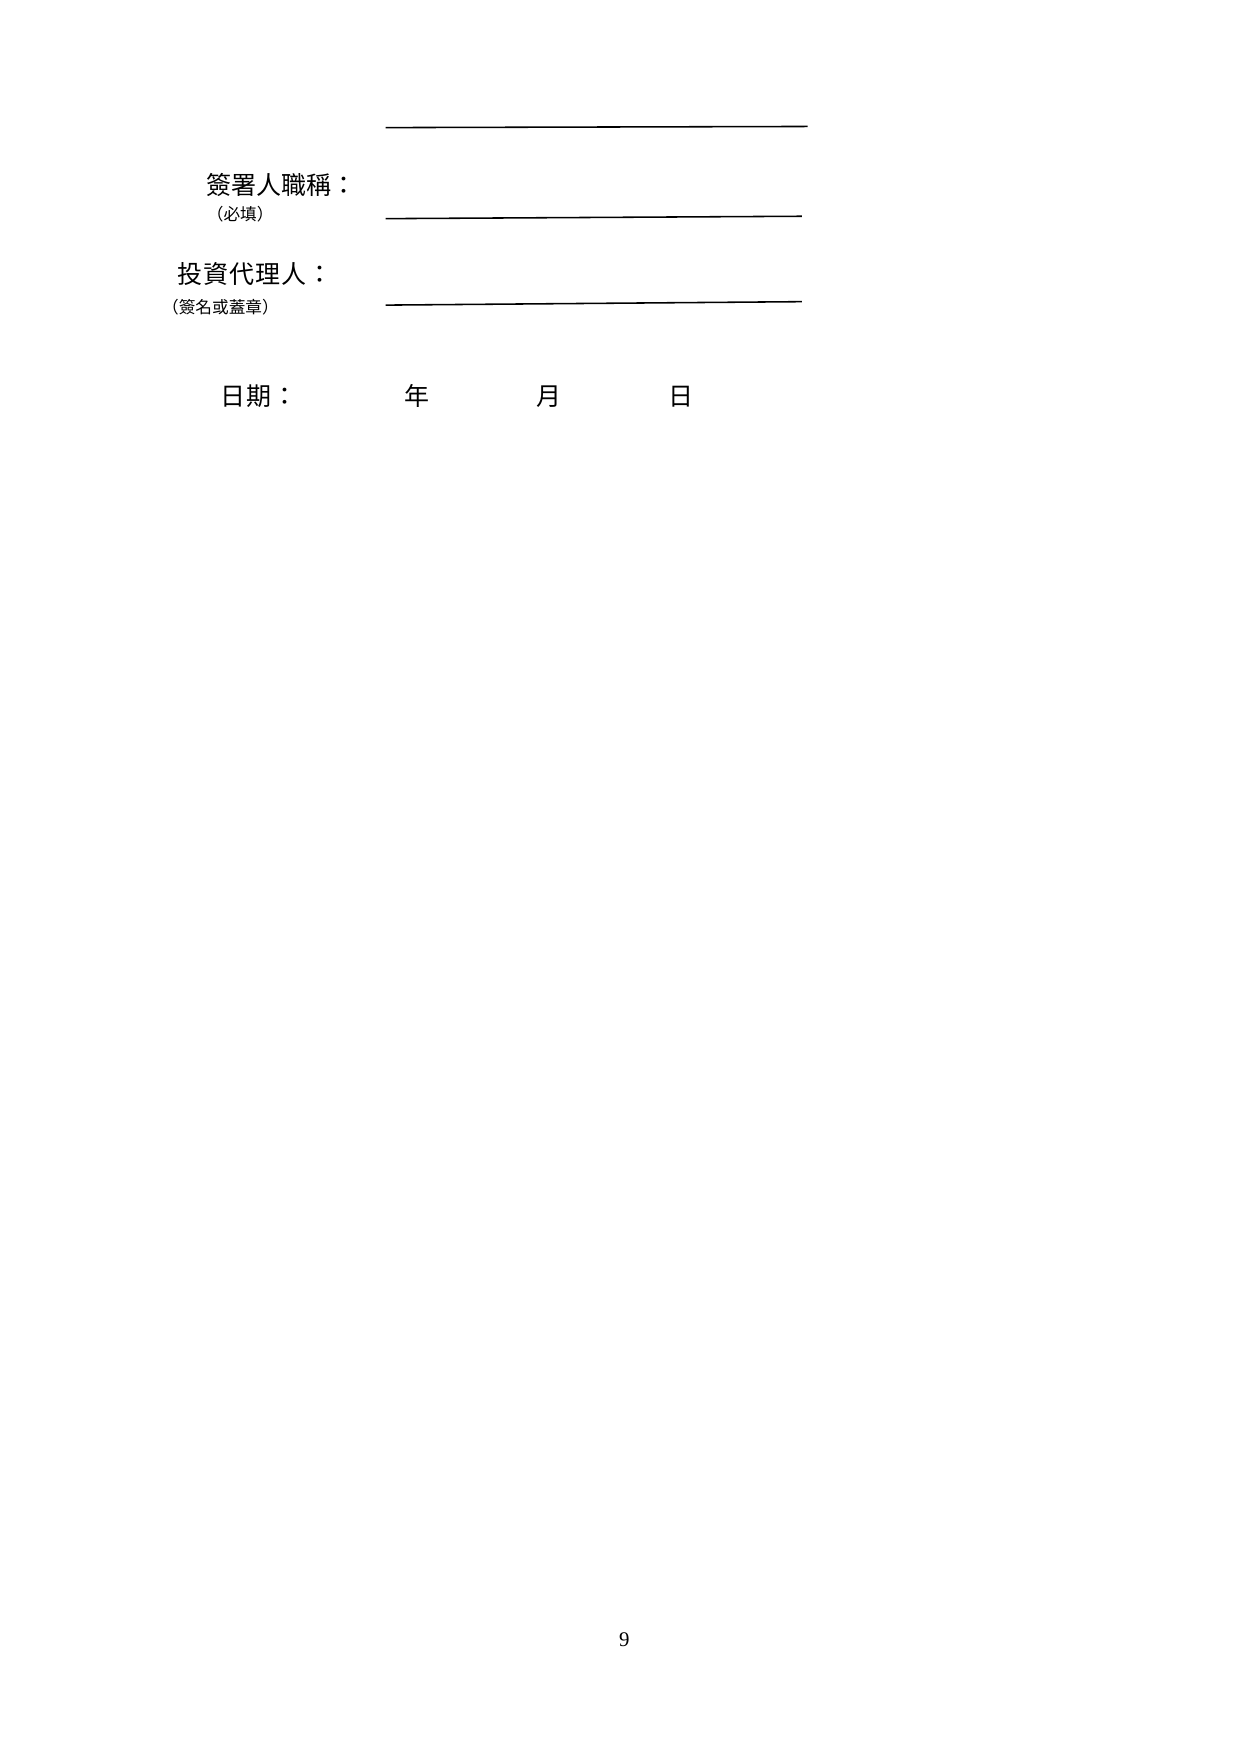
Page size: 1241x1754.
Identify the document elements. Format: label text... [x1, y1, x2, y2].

text 日期： 年 月 日 [118, 377, 1122, 413]
text 簽署人職稱： [118, 165, 1122, 201]
text 投資代理人： [118, 254, 1122, 291]
text （簽名或蓋章） [118, 291, 1122, 319]
text （必填） [118, 201, 1122, 226]
